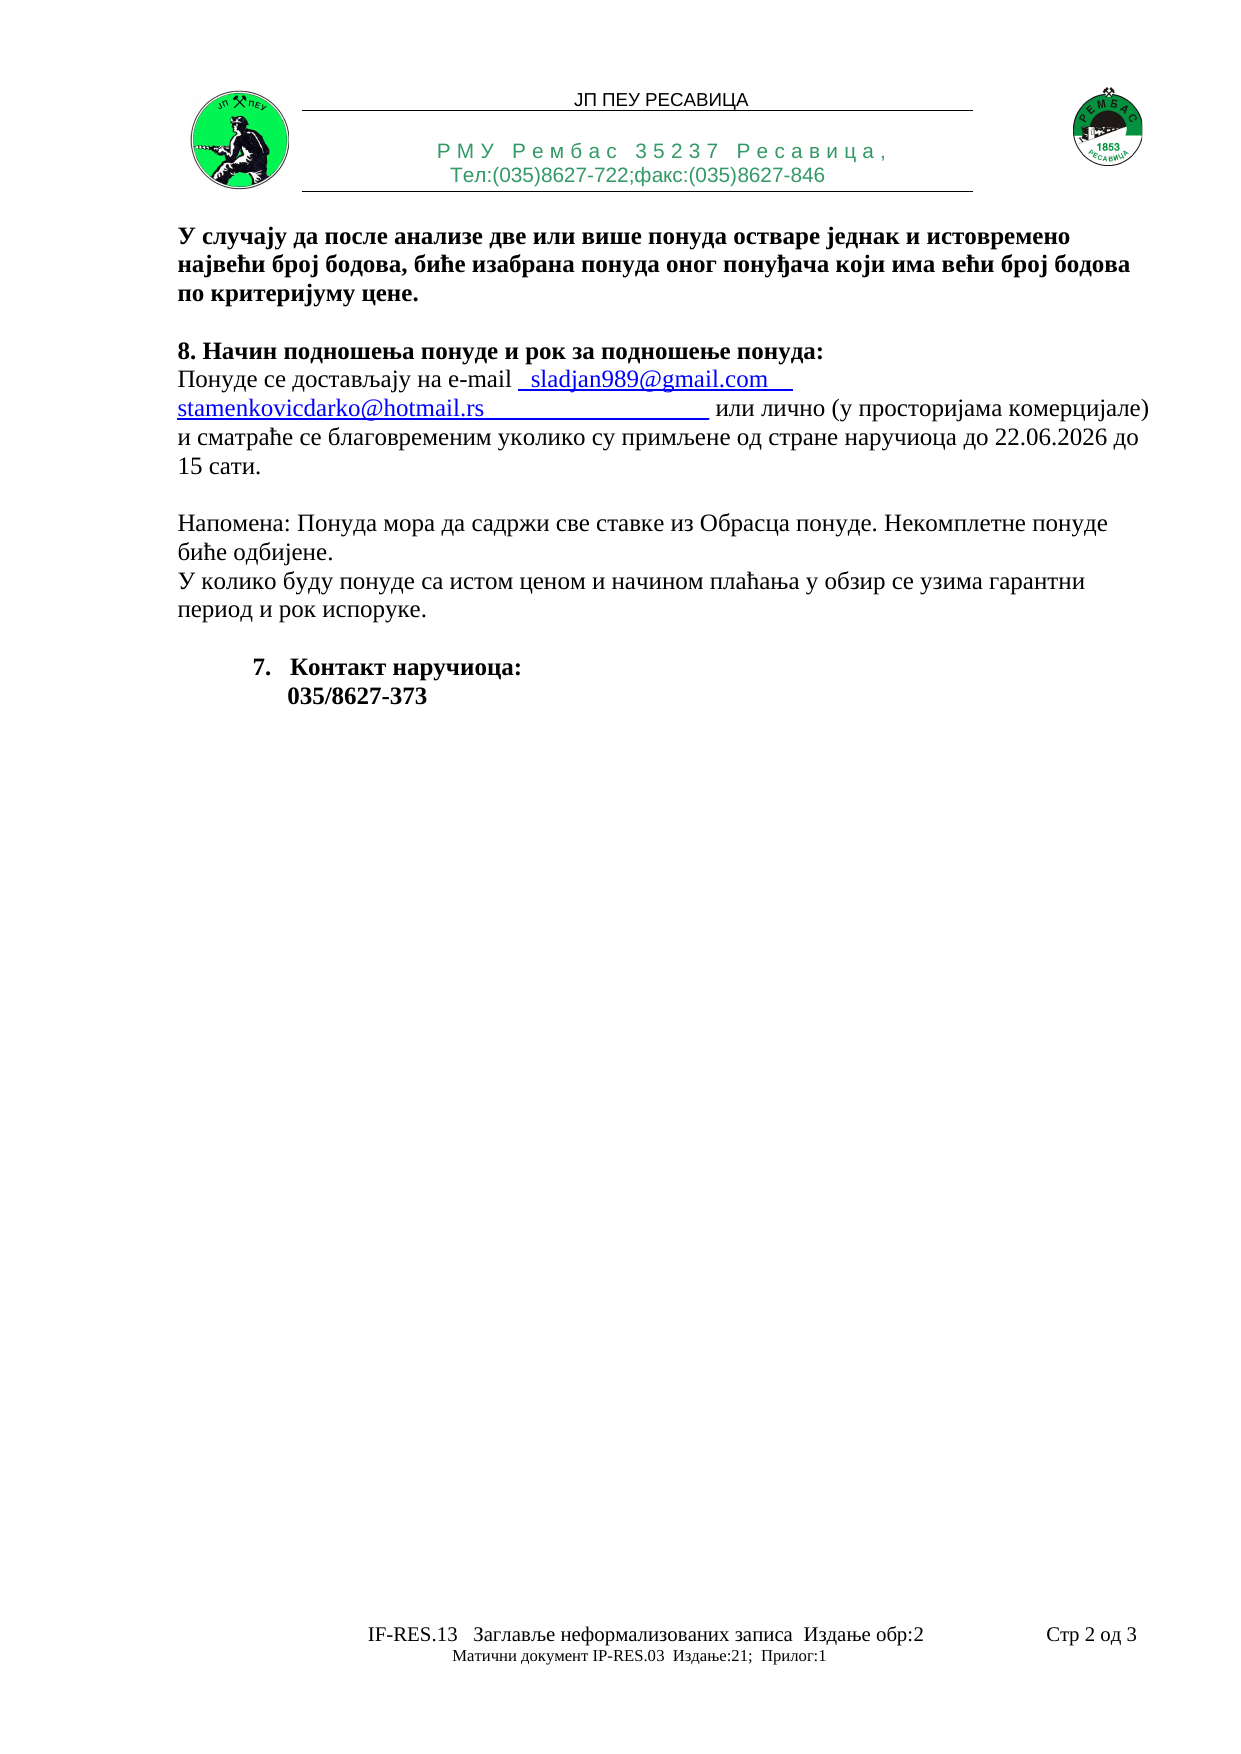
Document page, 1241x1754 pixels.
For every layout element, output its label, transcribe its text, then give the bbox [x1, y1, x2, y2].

picture [1073, 87, 1143, 166]
text Понуде се достављају на e-mail _sladjan989@gmail.com stamenkovicdarko@hotmail.rs__________________ или лично (у просторијама комерцијале) и сматраће се благовременим уколико су примљене од стране наручиоца до 22.06.2026 до 15 сати. [177, 364, 1152, 479]
text У случају да после анализе две или више понуда остваре једнак и истовремено највећи број бодова, биће изабрана понуда оног понуђача који има већи број бодова по критеријуму цене. [177, 221, 1152, 307]
list Контакт наручиоца: [252, 652, 1152, 681]
picture [190, 90, 290, 190]
text 8. Начин подношења понуде и рок за подношење понуда: [177, 336, 1152, 364]
text У колико буду понуде са истом ценом и начином плаћања у обзир се узима гарантни период и рок испоруке. [177, 566, 1152, 623]
text Напомена: Понуда мора да садржи све ставке из Обрасца понуде. Некомплетне понуде биће одбијене. [177, 508, 1152, 566]
text 035/8627-373 [177, 681, 1152, 709]
